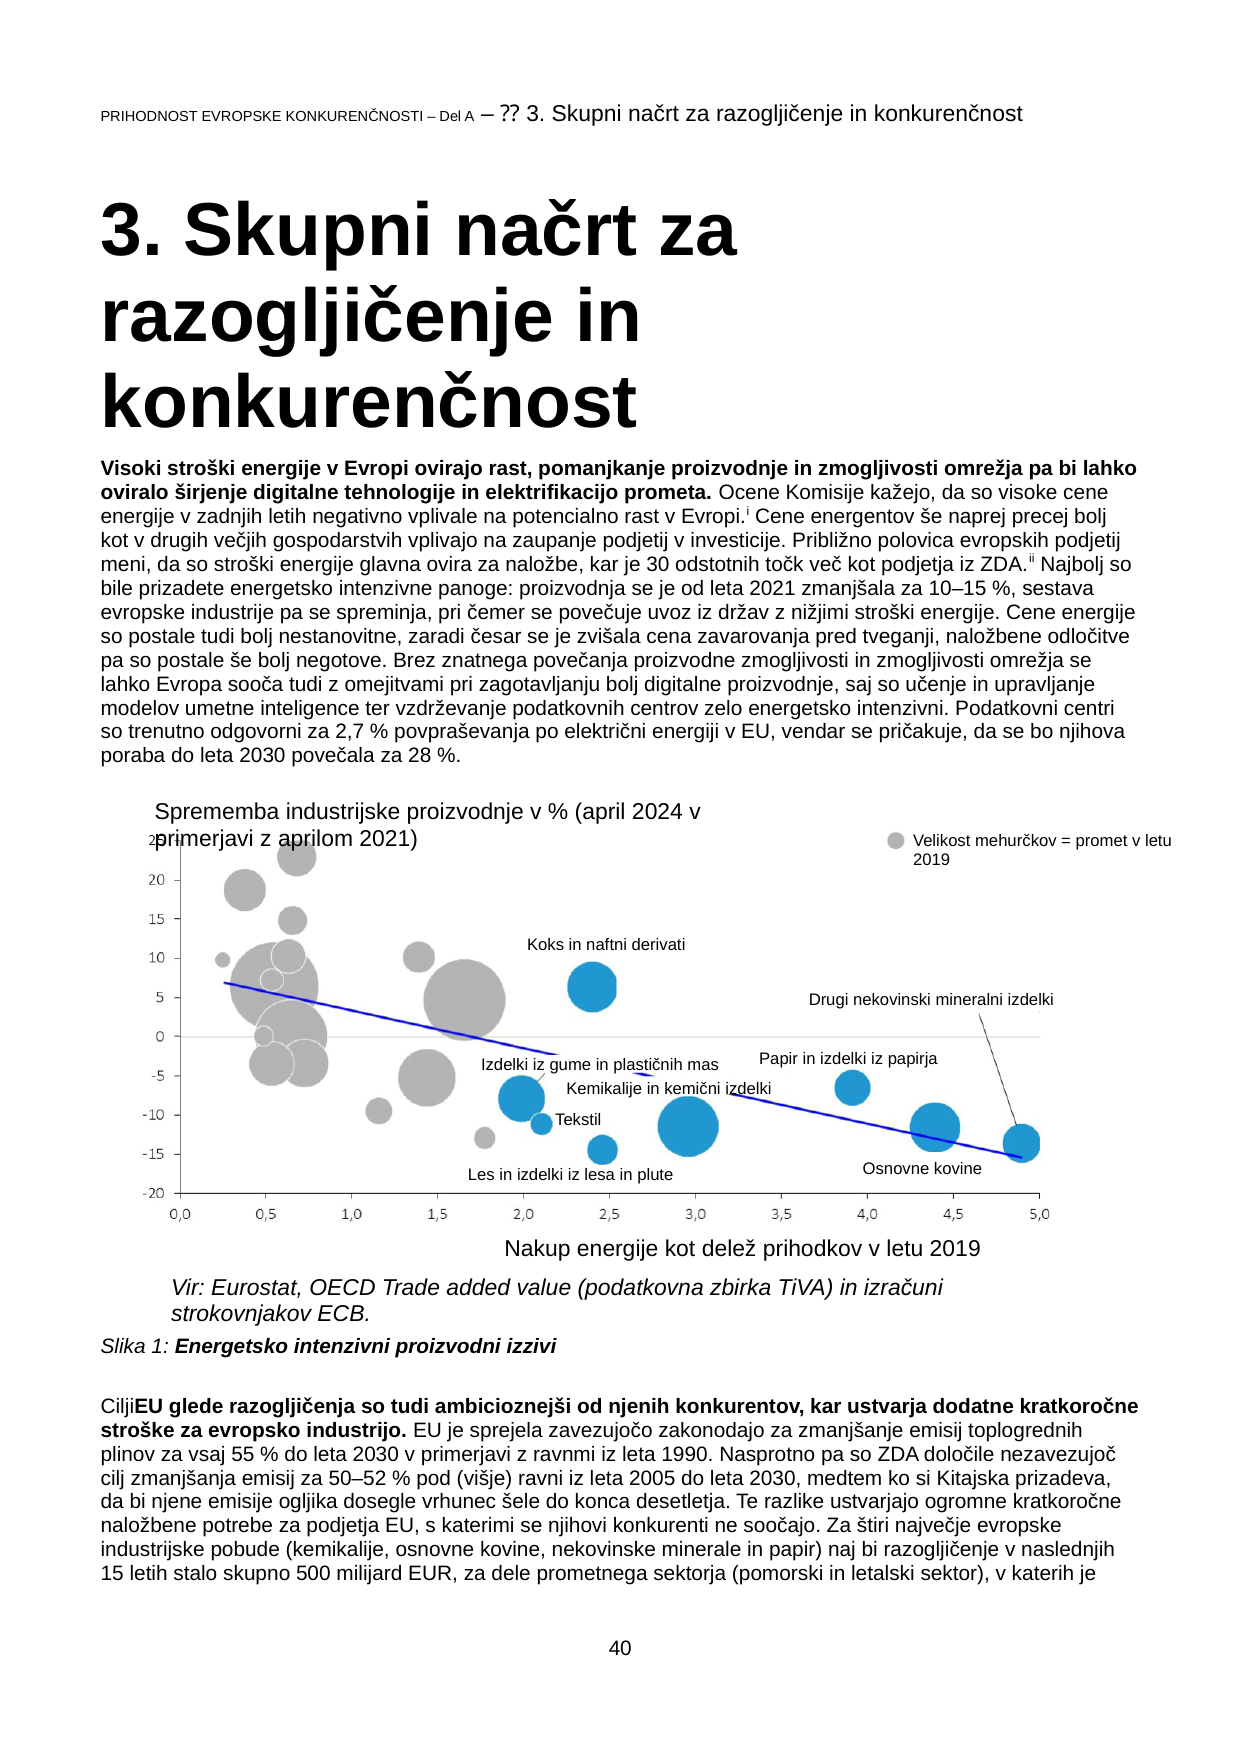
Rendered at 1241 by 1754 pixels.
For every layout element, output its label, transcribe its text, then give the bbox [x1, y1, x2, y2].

picture [139, 827, 1052, 1228]
text Slika 1: Energetsko intenzivni proizvodni izzivi [100, 803, 1239, 1358]
text Visoki stroški energije v Evropi ovirajo rast, pomanjkanje proizvodnje in zmogljivosti omrežja pa bi lahko oviralo širjenje digitalne tehnologije in elektrifikacijo prometa. Ocene Komisije kažejo, da so visoke cene energije v zadnjih letih negativno vplivale na potencialno rast v Evropi. Cene energentov še naprej precej bolj kot v drugih večjih gospodarstvih vplivajo na zaupanje podjetij v investicije. Približno polovica evropskih podjetij meni, da so stroški energije glavna ovira za naložbe, kar je 30 odstotnih točk več kot podjetja iz ZDA. Najbolj so bile prizadete energetsko intenzivne panoge: proizvodnja se je od leta 2021 zmanjšala za 10–15 %, sestava evropske industrije pa se spreminja, pri čemer se povečuje uvoz iz držav z nižjimi stroški energije. Cene energije so postale tudi bolj nestanovitne, zaradi česar se je zvišala cena zavarovanja pred tveganji, naložbene odločitve pa so postale še bolj negotove. Brez znatnega povečanja proizvodne zmogljivosti in zmogljivosti omrežja se lahko Evropa sooča tudi z omejitvami pri zagotavljanju bolj digitalne proizvodnje, saj so učenje in upravljanje modelov umetne inteligence ter vzdrževanje podatkovnih centrov zelo energetsko intenzivni. Podatkovni centri so trenutno odgovorni za 2,7 % povpraševanja po električni energiji v EU, vendar se pričakuje, da se bo njihova poraba do leta 2030 povečala za 28 %. [100, 456, 1140, 767]
subtitle 3. Skupni načrt za razogljičenje in konkurenčnost [100, 184, 1140, 443]
text CiljiEU glede razogljičenja so tudi ambicioznejši od njenih konkurentov, kar ustvarja dodatne kratkoročne stroške za evropsko industrijo. EU je sprejela zavezujočo zakonodajo za zmanjšanje emisij toplogrednih plinov za vsaj 55 % do leta 2030 v primerjavi z ravnmi iz leta 1990. Nasprotno pa so ZDA določile nezavezujoč cilj zmanjšanja emisij za 50–52 % pod (višje) ravni iz leta 2005 do leta 2030, medtem ko si Kitajska prizadeva, da bi njene emisije ogljika dosegle vrhunec šele do konca desetletja. Te razlike ustvarjajo ogromne kratkoročne naložbene potrebe za podjetja EU, s katerimi se njihovi konkurenti ne soočajo. Za štiri največje evropske industrijske pobude (kemikalije, osnovne kovine, nekovinske minerale in papir) naj bi razogljičenje v naslednjih 15 letih stalo skupno 500 milijard EUR, za dele prometnega sektorja (pomorski in letalski sektor), v katerih je [100, 1393, 1140, 1585]
